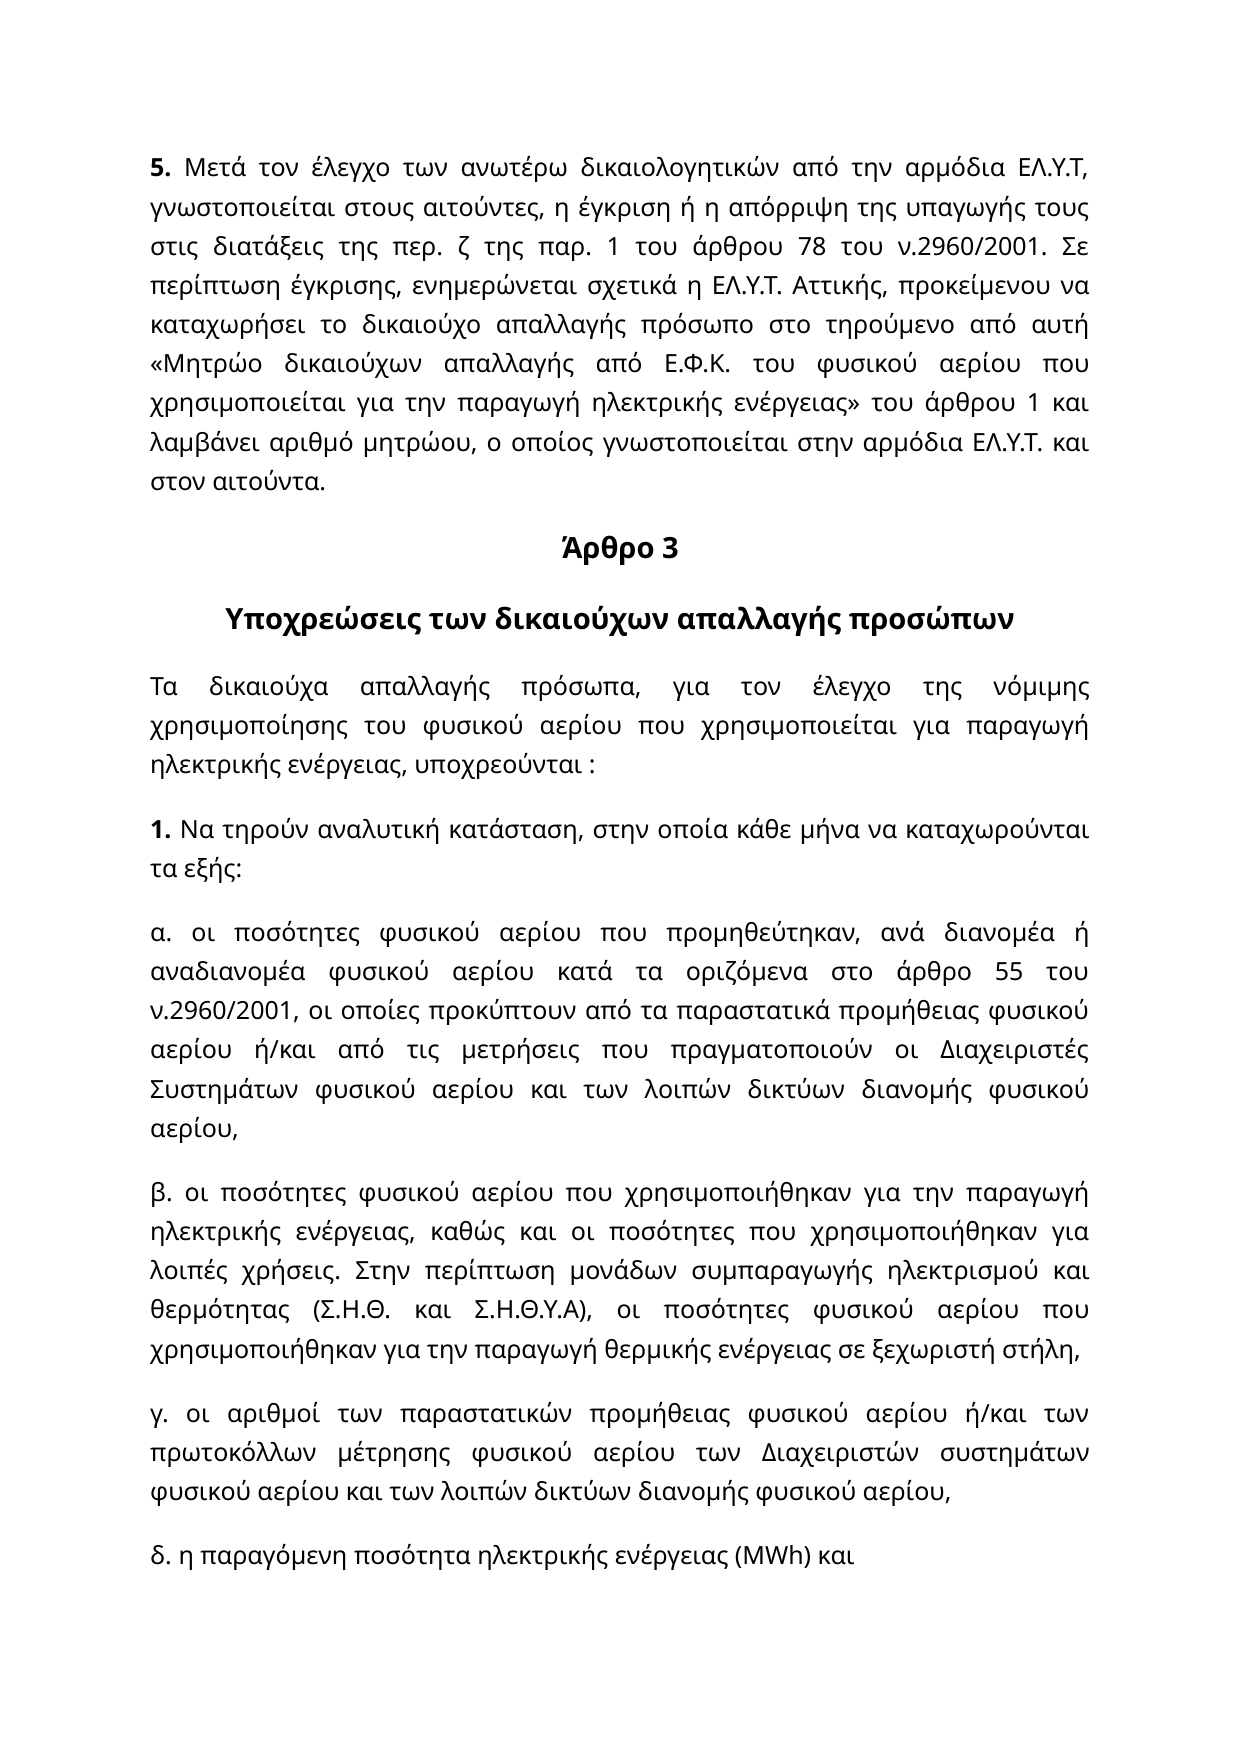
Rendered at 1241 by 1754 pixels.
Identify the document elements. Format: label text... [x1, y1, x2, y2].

text α. οι ποσότητες φυσικού αερίου που προμηθεύτηκαν, ανά διανομέα ή αναδιανομέα φυσικού αερίου κατά τα οριζόμενα στο άρθρο 55 του ν.2960/2001, οι οποίες προκύπτουν από τα παραστατικά προμήθειας φυσικού αερίου ή/και από τις μετρήσεις που πραγματοποιούν οι Διαχειριστές Συστημάτων φυσικού αερίου και των λοιπών δικτύων διανομής φυσικού αερίου, [150, 914, 1090, 1144]
text γ. οι αριθμοί των παραστατικών προμήθειας φυσικού αερίου ή/και των πρωτοκόλλων μέτρησης φυσικού αερίου των Διαχειριστών συστημάτων φυσικού αερίου και των λοιπών δικτύων διανομής φυσικού αερίου, [150, 1395, 1090, 1508]
subtitle Άρθρο 3 [150, 527, 1090, 567]
text Τα δικαιούχα απαλλαγής πρόσωπα, για τον έλεγχο της νόμιμης χρησιμοποίησης του φυσικού αερίου που χρησιμοποιείται για παραγωγή ηλεκτρικής ενέργειας, υποχρεούνται : [150, 669, 1090, 781]
subtitle Υποχρεώσεις των δικαιούχων απαλλαγής προσώπων [150, 598, 1090, 638]
text β. οι ποσότητες φυσικού αερίου που χρησιμοποιήθηκαν για την παραγωγή ηλεκτρικής ενέργειας, καθώς και οι ποσότητες που χρησιμοποιήθηκαν για λοιπές χρήσεις. Στην περίπτωση μονάδων συμπαραγωγής ηλεκτρισμού και θερμότητας (Σ.Η.Θ. και Σ.Η.Θ.Υ.Α), οι ποσότητες φυσικού αερίου που χρησιμοποιήθηκαν για την παραγωγή θερμικής ενέργειας σε ξεχωριστή στήλη, [150, 1174, 1090, 1365]
text δ. η παραγόμενη ποσότητα ηλεκτρικής ενέργειας (MWh) και [150, 1538, 1090, 1572]
text 1. Να τηρούν αναλυτική κατάσταση, στην οποία κάθε μήνα να καταχωρούνται τα εξής: [150, 811, 1090, 884]
text 5. Μετά τον έλεγχο των ανωτέρω δικαιολογητικών από την αρμόδια ΕΛ.Υ.Τ, γνωστοποιείται στους αιτούντες, η έγκριση ή η απόρριψη της υπαγωγής τους στις διατάξεις της περ. ζ της παρ. 1 του άρθρου 78 του ν.2960/2001. Σε περίπτωση έγκρισης, ενημερώνεται σχετικά η ΕΛ.Υ.Τ. Αττικής, προκείμενου να καταχωρήσει το δικαιούχο απαλλαγής πρόσωπο στο τηρούμενο από αυτή «Μητρώο δικαιούχων απαλλαγής από Ε.Φ.Κ. του φυσικού αερίου που χρησιμοποιείται για την παραγωγή ηλεκτρικής ενέργειας» του άρθρου 1 και λαμβάνει αριθμό μητρώου, ο οποίος γνωστοποιείται στην αρμόδια ΕΛ.Υ.Τ. και στον αιτούντα. [150, 150, 1090, 497]
